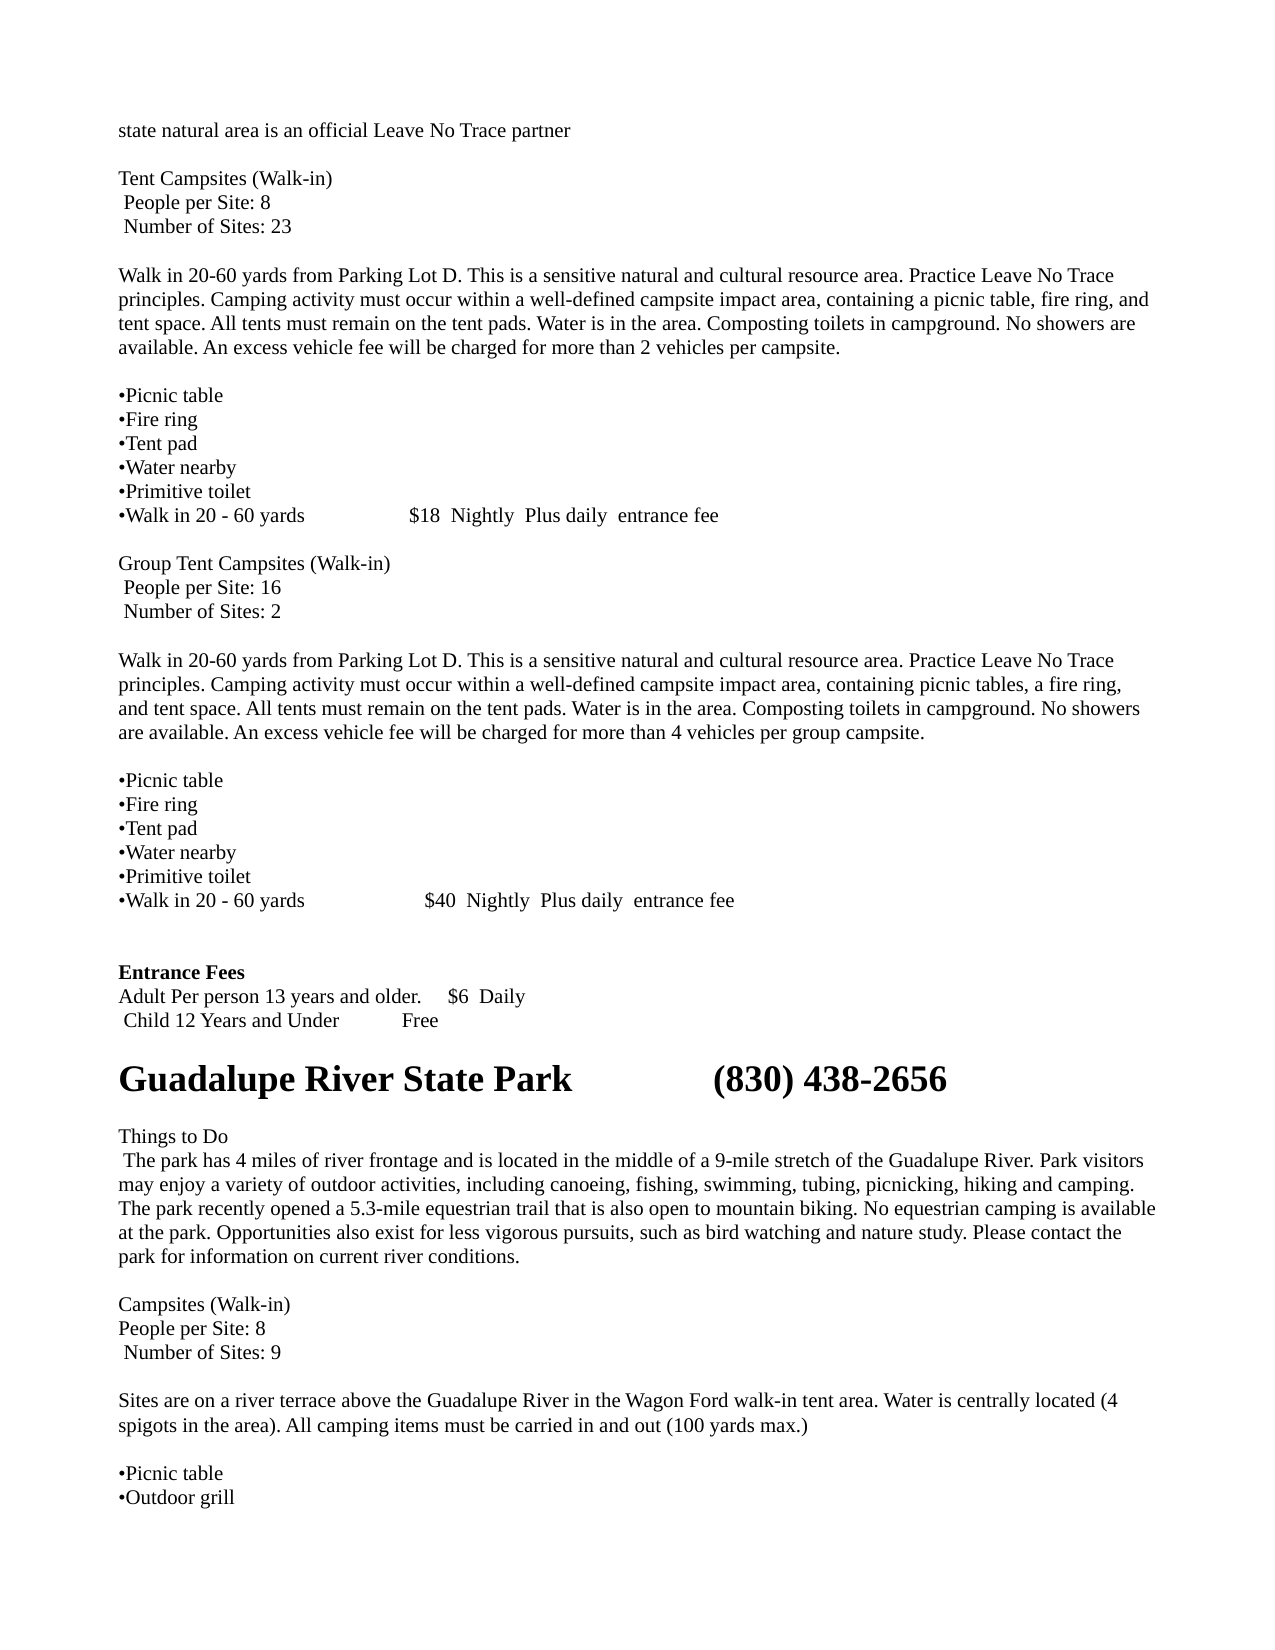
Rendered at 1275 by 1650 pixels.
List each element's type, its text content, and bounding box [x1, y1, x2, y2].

text •Outdoor grill [118, 1485, 1157, 1509]
text Campsites (Walk-in) [118, 1292, 1157, 1316]
text Entrance Fees [118, 960, 1157, 984]
text •Tent pad [118, 816, 1157, 840]
text Walk in 20-60 yards from Parking Lot D. This is a sensitive natural and cultural resource area. Practice Leave No Trace principles. Camping activity must occur within a well-defined campsite impact area, containing picnic tables, a fire ring, and tent space. All tents must remain on the tent pads. Water is in the area. Composting toilets in campground. No showers are available. An excess vehicle fee will be charged for more than 4 vehicles per group campsite. [118, 647, 1157, 744]
text •Picnic table [118, 383, 1157, 407]
text •Walk in 20 - 60 yards $18 Nightly Plus daily entrance fee [118, 503, 1157, 527]
text state natural area is an official Leave No Trace partner [118, 118, 1157, 142]
text Walk in 20-60 yards from Parking Lot D. This is a sensitive natural and cultural resource area. Practice Leave No Trace principles. Camping activity must occur within a well-defined campsite impact area, containing a picnic table, fire ring, and tent space. All tents must remain on the tent pads. Water is in the area. Composting toilets in campground. No showers are available. An excess vehicle fee will be charged for more than 2 vehicles per campsite. [118, 262, 1157, 359]
text Number of Sites: 23 [118, 214, 1157, 238]
text •Picnic table [118, 768, 1157, 792]
text •Picnic table [118, 1461, 1157, 1485]
text Number of Sites: 9 [118, 1340, 1157, 1364]
text •Fire ring [118, 407, 1157, 431]
text •Tent pad [118, 431, 1157, 455]
text •Water nearby [118, 840, 1157, 864]
text The park has 4 miles of river frontage and is located in the middle of a 9-mile stretch of the Guadalupe River. Park visitors may enjoy a variety of outdoor activities, including canoeing, fishing, swimming, tubing, picnicking, hiking and camping. The park recently opened a 5.3-mile equestrian trail that is also open to mountain biking. No equestrian camping is available at the park. Opportunities also exist for less vigorous pursuits, such as bird watching and nature study. Please contact the park for information on current river conditions. [118, 1148, 1157, 1268]
text Guadalupe River State Park (830) 438-2656 [118, 1057, 1157, 1100]
text •Water nearby [118, 455, 1157, 479]
text Number of Sites: 2 [118, 599, 1157, 623]
text Things to Do [118, 1124, 1157, 1148]
text People per Site: 16 [118, 575, 1157, 599]
text •Primitive toilet [118, 479, 1157, 503]
text Adult Per person 13 years and older. $6 Daily [118, 984, 1157, 1008]
text •Walk in 20 - 60 yards $40 Nightly Plus daily entrance fee [118, 888, 1157, 912]
text Child 12 Years and Under Free [118, 1008, 1157, 1032]
text •Primitive toilet [118, 864, 1157, 888]
text •Fire ring [118, 792, 1157, 816]
text Group Tent Campsites (Walk-in) [118, 551, 1157, 575]
text People per Site: 8 [118, 190, 1157, 214]
text People per Site: 8 [118, 1316, 1157, 1340]
text Sites are on a river terrace above the Guadalupe River in the Wagon Ford walk-in tent area. Water is centrally located (4 spigots in the area). All camping items must be carried in and out (100 yards max.) [118, 1388, 1157, 1437]
text Tent Campsites (Walk-in) [118, 166, 1157, 190]
